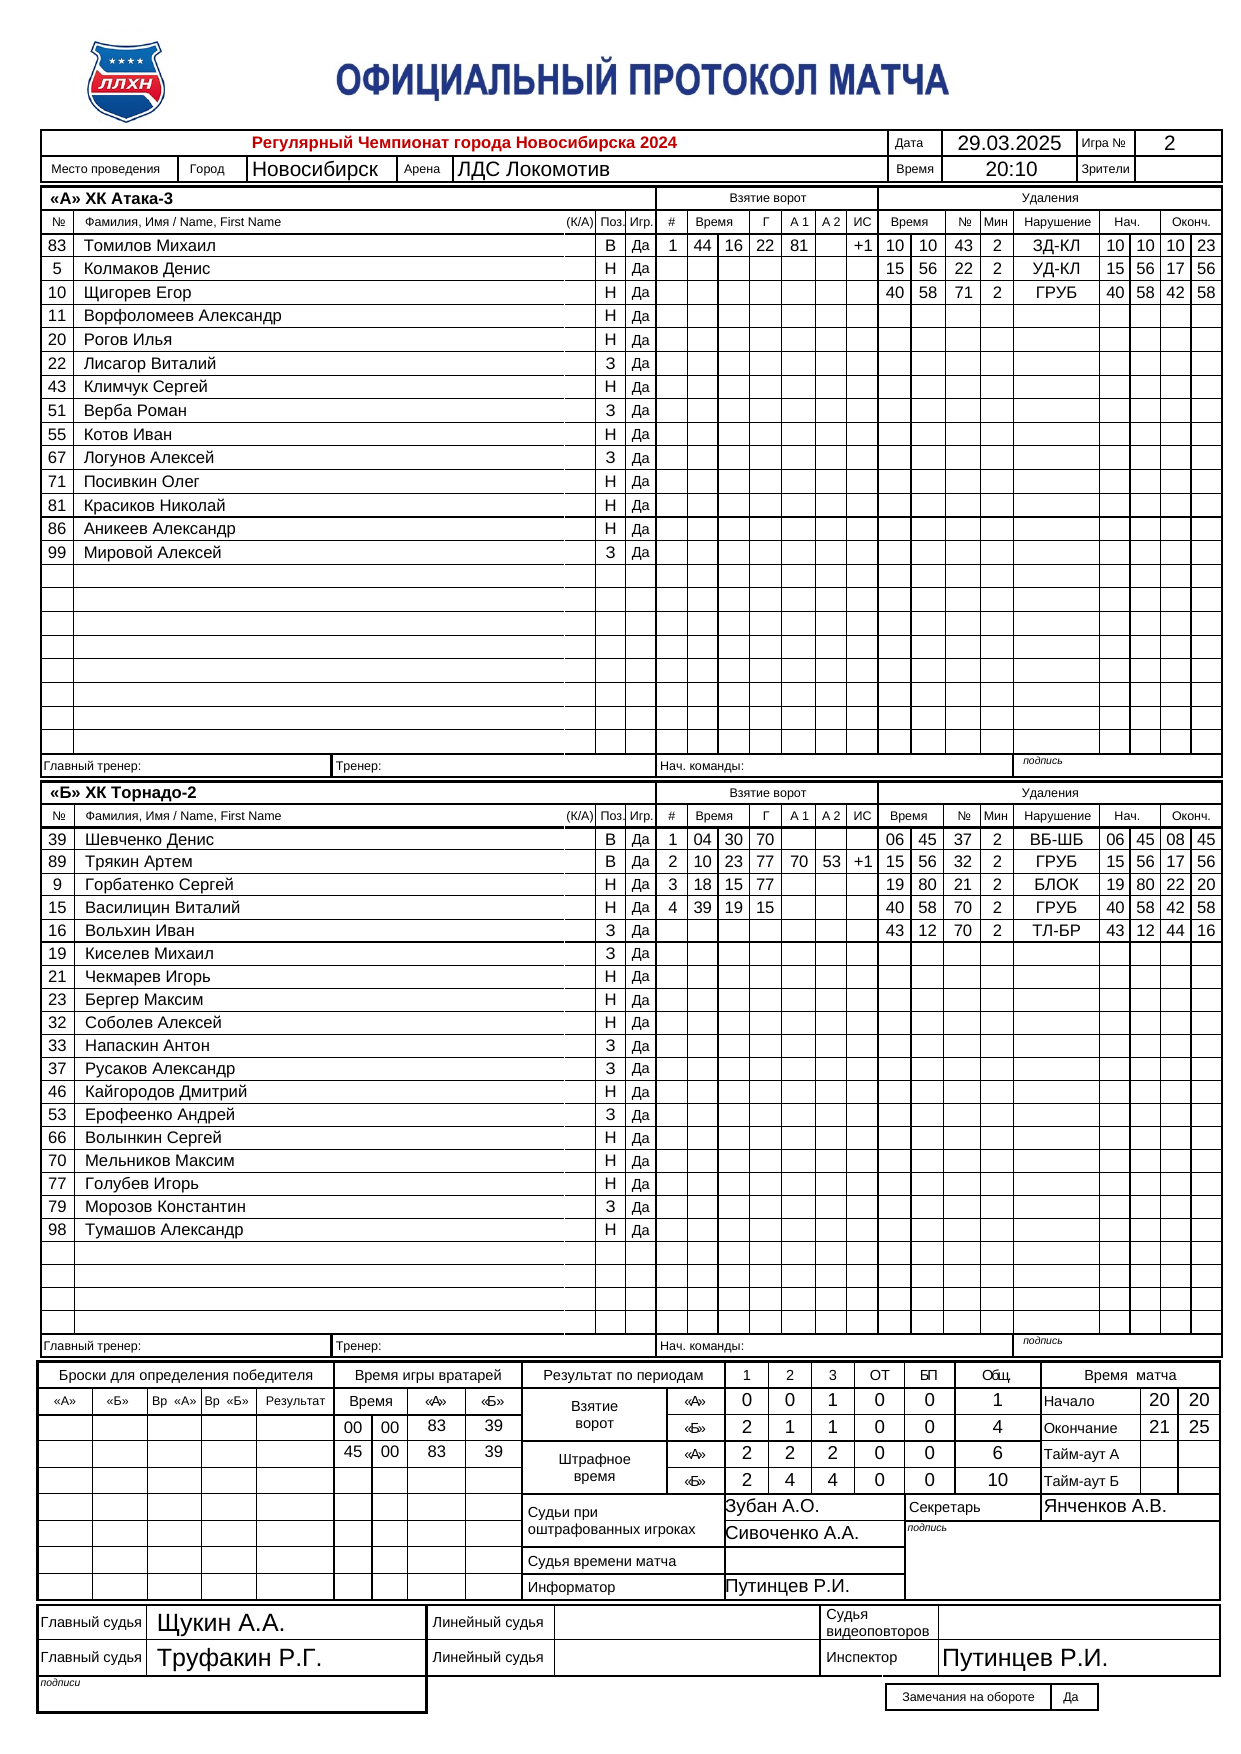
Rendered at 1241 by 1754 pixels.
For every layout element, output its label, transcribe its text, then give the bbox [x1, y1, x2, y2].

table_cell 15 [1100, 850, 1129, 872]
table_cell [847, 1311, 877, 1333]
table_header 29.03.2025 [943, 131, 1076, 155]
table_cell Н [596, 1012, 625, 1033]
table_cell [42, 1242, 74, 1264]
table_cell Да [626, 1219, 655, 1241]
table_cell [816, 612, 846, 634]
table_cell [981, 1265, 1013, 1287]
table_cell [981, 683, 1013, 706]
table_cell [688, 1081, 717, 1103]
table_cell [1014, 1196, 1099, 1218]
table_cell Бергер Максим [75, 989, 564, 1011]
table_cell 10 [879, 235, 910, 256]
table_cell [657, 943, 687, 964]
table_cell 32 [42, 1012, 74, 1033]
table_cell [981, 399, 1013, 422]
table_cell Да [626, 257, 655, 280]
table_cell [1161, 470, 1190, 493]
table_cell [750, 707, 781, 729]
table_cell [1131, 565, 1160, 587]
table_cell [879, 966, 910, 987]
table_cell 2 [981, 896, 1013, 918]
table_cell Да [626, 305, 655, 327]
table_cell 23 [42, 989, 74, 1011]
table_cell [944, 943, 980, 964]
table_cell [1161, 1196, 1190, 1218]
table_cell [1131, 399, 1160, 422]
table_cell Да [626, 966, 655, 987]
table_cell [847, 1104, 877, 1126]
table_cell [148, 1521, 201, 1546]
table_cell [335, 1468, 371, 1493]
table_cell [688, 1219, 717, 1241]
table_cell [946, 707, 980, 729]
table_cell 19 [42, 943, 74, 964]
table_cell Оконч. [1161, 805, 1221, 826]
table_cell [939, 1606, 1219, 1639]
table_cell [626, 683, 655, 706]
table_cell [1131, 943, 1160, 964]
table_cell З [596, 1058, 625, 1079]
table_cell [688, 707, 717, 729]
table_cell [202, 1416, 256, 1440]
table_cell [74, 707, 564, 729]
table_cell [1161, 1311, 1190, 1333]
table_cell [1192, 352, 1221, 374]
table_header Общ. [956, 1363, 1040, 1387]
table_cell [657, 1196, 687, 1218]
table_cell 51 [42, 399, 73, 422]
table_cell [847, 1265, 877, 1287]
table_cell [1192, 494, 1221, 516]
table_cell [981, 1035, 1013, 1057]
table_cell [373, 1574, 407, 1599]
table_cell [816, 518, 846, 540]
table_cell [750, 659, 781, 682]
table_cell [816, 874, 846, 895]
table_cell [1192, 659, 1221, 682]
table_cell [657, 683, 687, 706]
table_cell [750, 1265, 781, 1287]
table_cell ЗД-КЛ [1014, 235, 1099, 256]
table_cell [719, 1035, 749, 1057]
table_cell 06 [1100, 829, 1129, 849]
table_cell [912, 1081, 943, 1103]
table_cell [946, 352, 980, 374]
table_cell [912, 376, 945, 398]
table_cell [657, 1081, 687, 1103]
table_cell [688, 1242, 717, 1264]
table_cell [816, 659, 846, 682]
table_cell [750, 376, 781, 398]
table_cell [1100, 1081, 1129, 1103]
table_cell 10 [42, 281, 73, 303]
table_cell 19 [1100, 874, 1129, 895]
table_cell [688, 1173, 717, 1195]
table_cell Вольхин Иван [75, 920, 564, 941]
table_cell Н [596, 1150, 625, 1172]
table_cell [1131, 636, 1160, 658]
table_cell [1161, 1242, 1190, 1264]
table_cell [1014, 1265, 1099, 1287]
table_cell [1192, 376, 1221, 398]
table_cell [408, 1547, 465, 1573]
table_cell [719, 659, 749, 682]
table_cell [912, 1265, 943, 1287]
table_cell [912, 707, 945, 729]
table_cell [688, 305, 717, 327]
table_cell [879, 1196, 910, 1218]
table_cell [816, 920, 846, 941]
table_cell 2 [726, 1468, 768, 1493]
table_cell 77 [750, 874, 781, 895]
table_cell [719, 1104, 749, 1126]
table_cell [1100, 989, 1129, 1011]
table_cell 17 [1161, 257, 1190, 280]
table_cell [39, 1494, 92, 1520]
table_cell [719, 376, 749, 398]
table_cell [565, 328, 595, 351]
table_cell 44 [688, 235, 717, 256]
table_cell [202, 1574, 256, 1599]
table_cell [42, 1311, 74, 1333]
table_cell Красиков Николай [74, 494, 564, 516]
table_cell [750, 943, 781, 964]
table_cell [944, 1288, 980, 1310]
table_cell [816, 1196, 846, 1218]
table_cell Горбатенко Сергей [75, 874, 564, 895]
table_cell Янченков А.В. [1042, 1495, 1219, 1520]
table_cell [1161, 1265, 1190, 1287]
table_cell [981, 989, 1013, 1011]
table_cell [565, 850, 595, 872]
table_cell [847, 399, 877, 422]
table_cell Информатор [523, 1575, 724, 1599]
table_cell [946, 730, 980, 753]
table_cell [847, 352, 877, 374]
table_cell [782, 920, 815, 941]
table_cell [816, 683, 846, 706]
table_cell [847, 423, 877, 445]
table_cell Вр «А» [148, 1389, 201, 1413]
table_cell Н [596, 518, 625, 540]
table_cell [912, 541, 945, 564]
table_cell [688, 612, 717, 634]
table_cell [1161, 494, 1190, 516]
table_cell [879, 1035, 910, 1057]
table_cell [816, 494, 846, 516]
table_cell [565, 1035, 595, 1057]
table_cell [1131, 1173, 1160, 1195]
table_cell З [596, 943, 625, 964]
table_cell Мельников Максим [75, 1150, 564, 1172]
table_cell [466, 1547, 521, 1573]
table_cell [74, 730, 564, 753]
table_cell [257, 1521, 333, 1546]
table_cell 20 [1179, 1389, 1219, 1413]
table_cell [565, 1012, 595, 1033]
table_cell [1192, 1104, 1221, 1126]
table_cell 2 [981, 850, 1013, 872]
table_cell [1100, 399, 1129, 422]
table_cell [202, 1494, 256, 1520]
table_cell [565, 659, 595, 682]
table_cell Логунов Алексей [74, 446, 564, 469]
table_cell [782, 1173, 815, 1195]
table_cell 1 [812, 1415, 854, 1440]
table_cell [1131, 1081, 1160, 1103]
table_cell [626, 636, 655, 658]
table_cell [912, 966, 943, 987]
table_cell [688, 565, 717, 587]
table_cell [565, 305, 595, 327]
table_cell [816, 470, 846, 493]
table_cell [981, 1127, 1013, 1149]
table_cell [912, 1012, 943, 1033]
table_cell [565, 920, 595, 941]
table_cell [750, 636, 781, 658]
table_cell [719, 1058, 749, 1079]
table_cell [816, 541, 846, 564]
table_cell [1179, 1468, 1219, 1493]
table_cell [879, 1265, 910, 1287]
table_cell [719, 1265, 749, 1287]
table_cell [1100, 966, 1129, 987]
table_cell 15 [42, 896, 74, 918]
table_cell [981, 1173, 1013, 1195]
table_cell 37 [944, 829, 980, 849]
table_cell З [596, 1196, 625, 1218]
table_cell [1100, 1058, 1129, 1079]
table_cell [657, 1035, 687, 1057]
table_cell [719, 565, 749, 587]
table_cell [879, 305, 910, 327]
table_cell Арена [398, 157, 452, 181]
table_cell [782, 1058, 815, 1079]
table_cell 58 [1192, 281, 1221, 303]
table_cell Да [626, 376, 655, 398]
table_cell [688, 446, 717, 469]
table_cell [42, 683, 73, 706]
table_cell [202, 1468, 256, 1493]
table_cell [1192, 707, 1221, 729]
table_cell [719, 1173, 749, 1195]
table_cell [1014, 966, 1099, 987]
table_cell [816, 305, 846, 327]
table_cell [688, 1311, 717, 1333]
table_cell [257, 1441, 333, 1467]
table_cell [596, 707, 625, 729]
table_cell [1161, 659, 1190, 682]
table_cell [373, 1468, 407, 1493]
table_cell 3 [657, 874, 687, 895]
table_cell Трякин Артем [75, 850, 564, 872]
table_cell [1131, 423, 1160, 445]
table_cell [816, 1012, 846, 1033]
table_cell 10 [688, 850, 717, 872]
table_cell [565, 683, 595, 706]
table_cell [1131, 659, 1160, 682]
table_cell [847, 612, 877, 634]
table_cell Да [626, 1081, 655, 1103]
table_cell [912, 565, 945, 587]
table_cell [1192, 1012, 1221, 1033]
table_cell [1161, 636, 1190, 658]
table_cell [981, 494, 1013, 516]
table_cell Судья видеоповторов [821, 1606, 938, 1639]
table_cell [688, 328, 717, 351]
table_cell [1100, 683, 1129, 706]
table_cell [565, 1081, 595, 1103]
table_cell [93, 1468, 147, 1493]
table_header БП [905, 1363, 954, 1387]
table_cell [782, 1035, 815, 1057]
table_cell [782, 423, 815, 445]
table_cell 79 [42, 1196, 74, 1218]
table_cell [719, 1127, 749, 1149]
table_cell Киселев Михаил [75, 943, 564, 964]
table_cell [565, 1265, 595, 1287]
table_cell [1014, 352, 1099, 374]
table_cell 10 [1100, 235, 1129, 256]
table_cell Нарушение [1014, 805, 1099, 826]
table_cell [565, 235, 595, 256]
table_cell [626, 1311, 655, 1333]
table_cell [148, 1547, 201, 1573]
table_cell [750, 920, 781, 941]
table_cell 4 [812, 1468, 854, 1493]
table_cell Да [626, 423, 655, 445]
table_cell [565, 896, 595, 918]
table_cell 2 [981, 874, 1013, 895]
table_cell [816, 966, 846, 987]
table_cell 56 [1131, 257, 1160, 280]
table_cell Время [688, 211, 749, 233]
table_cell [1014, 328, 1099, 351]
table_cell «А» [668, 1389, 724, 1413]
table_cell [719, 305, 749, 327]
table_cell [39, 1521, 92, 1546]
table_cell Да [626, 352, 655, 374]
table_cell Н [596, 376, 625, 398]
table_cell Тайм-аут Б [1042, 1468, 1140, 1493]
table_cell [1014, 707, 1099, 729]
table_cell БЛОК [1014, 874, 1099, 895]
table_cell [1100, 1104, 1129, 1126]
table_cell [879, 730, 910, 753]
table_cell [719, 1196, 749, 1218]
table_cell ИС [847, 805, 877, 826]
table_cell [912, 352, 945, 374]
table_cell [148, 1468, 201, 1493]
table_cell +1 [847, 235, 877, 256]
table_cell 4 [769, 1468, 811, 1493]
table_cell 19 [879, 874, 910, 895]
table_cell [657, 376, 687, 398]
table_cell Голубев Игорь [75, 1173, 564, 1195]
table_header Удаления [879, 783, 1221, 803]
table_cell [565, 376, 595, 398]
table_cell Главный тренер: [42, 755, 330, 776]
table_cell [1014, 470, 1099, 493]
table_cell [335, 1574, 371, 1599]
table_cell З [596, 399, 625, 422]
table_cell [1192, 470, 1221, 493]
table_cell [74, 636, 564, 658]
table_cell 20:10 [943, 157, 1076, 181]
table_cell [750, 257, 781, 280]
table_cell [1192, 399, 1221, 422]
table_cell [657, 730, 687, 753]
table_cell [42, 730, 73, 753]
table_cell [912, 423, 945, 445]
table_cell [719, 707, 749, 729]
table_header Время игры вратарей [335, 1363, 521, 1387]
table_cell [148, 1416, 201, 1440]
table_cell [1014, 494, 1099, 516]
table_cell [657, 257, 687, 280]
table_cell [565, 874, 595, 895]
table_cell [1161, 446, 1190, 469]
table_cell 0 [905, 1468, 954, 1493]
table_cell 2 [981, 257, 1013, 280]
table_cell 80 [1131, 874, 1160, 895]
table_cell Н [596, 281, 625, 303]
table_cell [1131, 683, 1160, 706]
table_cell [879, 1058, 910, 1079]
table_cell [657, 494, 687, 516]
table_cell [847, 1035, 877, 1057]
table_cell [1192, 1127, 1221, 1149]
table_cell Рогов Илья [74, 328, 564, 351]
table_cell [596, 1311, 625, 1333]
table_cell [565, 588, 595, 611]
table_cell Да [626, 518, 655, 540]
table_cell [847, 920, 877, 941]
table_cell А 2 [816, 805, 846, 826]
table_cell [879, 1104, 910, 1126]
table_cell [657, 328, 687, 351]
table_cell [847, 1219, 877, 1241]
table_cell [93, 1494, 147, 1520]
table_cell [912, 1127, 943, 1149]
table_cell [946, 683, 980, 706]
table_cell [596, 612, 625, 634]
table_cell [750, 1311, 781, 1333]
table_cell [782, 1150, 815, 1172]
table_cell [1014, 1150, 1099, 1172]
table_cell 10 [1161, 235, 1190, 256]
table_cell 21 [944, 874, 980, 895]
table_cell Климчук Сергей [74, 376, 564, 398]
table_cell 40 [1100, 896, 1129, 918]
table_cell Да [626, 1150, 655, 1172]
table_cell [981, 636, 1013, 658]
table_cell [912, 588, 945, 611]
table_cell [42, 707, 73, 729]
table_cell Волынкин Сергей [75, 1127, 564, 1149]
table_cell [719, 636, 749, 658]
table_cell [688, 1104, 717, 1126]
table_cell Путинцев Р.И. [939, 1640, 1219, 1675]
table_cell [816, 235, 846, 256]
table_cell 32 [944, 850, 980, 872]
table_cell Н [596, 494, 625, 516]
table_cell Г [750, 805, 781, 826]
table_cell [596, 659, 625, 682]
table_cell [816, 1311, 846, 1333]
table_cell [1131, 1150, 1160, 1172]
table_cell Труфакин Р.Г. [147, 1640, 425, 1675]
table_cell [39, 1441, 92, 1467]
table_cell [946, 636, 980, 658]
table_cell Да [626, 470, 655, 493]
table_cell [816, 1104, 846, 1126]
table_cell 15 [1100, 257, 1129, 280]
table_cell [981, 1196, 1013, 1218]
table_cell [719, 1012, 749, 1033]
table_cell 66 [42, 1127, 74, 1149]
table_cell [816, 1081, 846, 1103]
table_cell [1161, 1012, 1190, 1033]
table_cell Нач. [1100, 805, 1160, 826]
table_cell [782, 352, 815, 374]
table_cell ГРУБ [1014, 896, 1099, 918]
table_cell Да [626, 541, 655, 564]
table_cell [719, 494, 749, 516]
table_cell [688, 1058, 717, 1079]
table_cell [1192, 423, 1221, 445]
table_cell 39 [466, 1441, 521, 1467]
table_cell [74, 588, 564, 611]
table_cell [816, 1242, 846, 1264]
table_cell [944, 1311, 980, 1333]
table_cell [750, 1035, 781, 1057]
table_cell Да [626, 1104, 655, 1126]
table_cell [1161, 943, 1190, 964]
table_cell [981, 305, 1013, 327]
table_cell [816, 281, 846, 303]
table_cell [565, 636, 595, 658]
table_cell [626, 1288, 655, 1310]
table_cell [93, 1574, 147, 1599]
table_cell [688, 966, 717, 987]
table_cell [657, 920, 687, 941]
table_cell 15 [879, 257, 910, 280]
table_cell [1014, 1219, 1099, 1241]
table_header 1 [726, 1363, 768, 1387]
table_cell 12 [912, 920, 943, 941]
table_cell [750, 683, 781, 706]
table_cell Русаков Александр [75, 1058, 564, 1079]
table_cell [688, 920, 717, 941]
table_cell [42, 659, 73, 682]
table_cell З [596, 1104, 625, 1126]
table_cell [657, 1058, 687, 1079]
table_cell [42, 588, 73, 611]
table_cell [782, 518, 815, 540]
table_cell [1161, 1058, 1190, 1079]
table_cell [1099, 1682, 1220, 1711]
table_cell [42, 1288, 74, 1310]
table_cell [257, 1547, 333, 1573]
table_cell [688, 1150, 717, 1172]
table_cell [565, 446, 595, 469]
table_cell 45 [1131, 829, 1160, 849]
table_cell [847, 1196, 877, 1218]
table_cell 99 [42, 541, 73, 564]
table_cell [847, 446, 877, 469]
table_cell [879, 376, 910, 398]
table_cell [912, 1219, 943, 1241]
table_cell [1100, 470, 1129, 493]
table_cell [1131, 1311, 1160, 1333]
table_cell [847, 730, 877, 753]
table_cell [981, 446, 1013, 469]
table_header Игра № [1078, 131, 1134, 155]
table_header ОТ [855, 1363, 904, 1387]
table_cell [847, 541, 877, 564]
table_cell 39 [466, 1416, 521, 1440]
table_cell Штрафное время [523, 1442, 666, 1493]
table_cell 55 [42, 423, 73, 445]
table_cell [879, 1288, 910, 1310]
table_cell 83 [408, 1416, 465, 1440]
table_cell [39, 1574, 92, 1599]
table_cell [944, 989, 980, 1011]
table_cell [657, 423, 687, 445]
table_header Время матча [1042, 1363, 1219, 1387]
table_cell В [596, 850, 625, 872]
table_cell [657, 1127, 687, 1149]
table_cell [626, 730, 655, 753]
table_cell [719, 989, 749, 1011]
table_cell [688, 1288, 717, 1310]
table_cell 16 [42, 920, 74, 941]
table_cell 58 [1131, 281, 1160, 303]
table_cell [1131, 352, 1160, 374]
table_cell Мировой Алексей [74, 541, 564, 564]
table_cell [657, 541, 687, 564]
table_cell [1100, 1196, 1129, 1218]
table_cell [626, 1242, 655, 1264]
table_cell [1014, 518, 1099, 540]
table_cell 81 [782, 235, 815, 256]
table_cell [1161, 707, 1190, 729]
table_cell Н [596, 989, 625, 1011]
table_cell [782, 612, 815, 634]
table_cell Н [596, 1219, 625, 1241]
table_cell № [946, 211, 980, 233]
table_cell [847, 1150, 877, 1172]
table_cell [688, 1127, 717, 1149]
table_cell [688, 1196, 717, 1218]
table_cell [981, 1311, 1013, 1333]
table_cell 00 [373, 1441, 407, 1467]
table_cell Н [596, 874, 625, 895]
table_cell [912, 328, 945, 351]
table_cell [408, 1468, 465, 1493]
table_cell [782, 966, 815, 987]
table_header Взятие ворот [657, 188, 877, 209]
table_cell ЛДС Локомотив [454, 157, 887, 181]
table_cell 40 [879, 281, 910, 303]
table_cell № [944, 805, 980, 826]
table_cell [782, 1127, 815, 1149]
table_cell [750, 565, 781, 587]
table_cell [981, 1104, 1013, 1126]
table_cell [75, 1288, 564, 1310]
table_cell [816, 707, 846, 729]
table_cell Начало [1042, 1389, 1140, 1413]
table_cell [981, 423, 1013, 445]
table_cell Результат [257, 1389, 333, 1413]
table_cell [750, 1219, 781, 1241]
table_cell [782, 257, 815, 280]
table_cell [1131, 1035, 1160, 1057]
table_cell [74, 659, 564, 682]
table_cell 83 [42, 235, 73, 256]
table_cell [466, 1574, 521, 1599]
table_cell [912, 494, 945, 516]
table_cell [565, 518, 595, 540]
table_cell [782, 399, 815, 422]
table_cell Мин [981, 211, 1013, 233]
table_cell [1014, 305, 1099, 327]
table_cell [981, 1150, 1013, 1172]
table_cell [565, 989, 595, 1011]
table_cell [202, 1547, 256, 1573]
table_cell 45 [1192, 829, 1221, 849]
table_cell Да [626, 1173, 655, 1195]
table_cell [782, 494, 815, 516]
table_cell [657, 399, 687, 422]
table_cell [816, 423, 846, 445]
table_cell Сивоченко А.А. [726, 1521, 904, 1546]
table_cell [719, 730, 749, 753]
table_cell 17 [1161, 850, 1190, 872]
table_cell [847, 305, 877, 327]
table_cell [1100, 423, 1129, 445]
table_cell [74, 683, 564, 706]
table_cell [1131, 730, 1160, 753]
table_cell [912, 1288, 943, 1310]
table_cell 0 [855, 1442, 904, 1467]
table_cell 39 [42, 829, 74, 849]
table_cell [847, 636, 877, 658]
table_cell [408, 1574, 465, 1599]
table_cell [981, 1081, 1013, 1103]
table_cell 70 [750, 829, 781, 849]
table_cell [816, 565, 846, 587]
table_cell Судьи при оштрафованных игроках [523, 1495, 724, 1546]
table_cell [847, 565, 877, 587]
table_cell [782, 541, 815, 564]
table_cell 4 [657, 896, 687, 918]
table_cell [1014, 1242, 1099, 1264]
table_cell [257, 1574, 333, 1599]
table_cell подпись [906, 1522, 1219, 1599]
table_cell [944, 1012, 980, 1033]
table_cell [1014, 636, 1099, 658]
table_cell [879, 423, 910, 445]
table_header Удаления [879, 188, 1221, 209]
table_cell 2 [981, 235, 1013, 256]
table_cell Да [626, 235, 655, 256]
table_cell [944, 1196, 980, 1218]
table_cell [750, 352, 781, 374]
table_cell [981, 1058, 1013, 1079]
table_cell 22 [1161, 874, 1190, 895]
table_cell [565, 1127, 595, 1149]
table_cell 11 [42, 305, 73, 327]
table_cell 1 [956, 1389, 1040, 1413]
table_cell [981, 352, 1013, 374]
table_cell [657, 1288, 687, 1310]
table_cell Да [626, 1127, 655, 1149]
table_cell Время [879, 211, 945, 233]
table_cell [879, 1081, 910, 1103]
table_cell [373, 1494, 407, 1520]
table_cell [719, 588, 749, 611]
table_cell [1192, 612, 1221, 634]
table_cell [750, 1127, 781, 1149]
table_cell [981, 328, 1013, 351]
table_cell [782, 943, 815, 964]
table_cell [335, 1521, 371, 1546]
table_cell [782, 1242, 815, 1264]
table_cell [1100, 518, 1129, 540]
table_cell [565, 257, 595, 280]
table_cell [719, 1311, 749, 1333]
table_cell Посивкин Олег [74, 470, 564, 493]
table_header Результат по периодам [523, 1363, 724, 1387]
table_cell [657, 588, 687, 611]
table_cell [879, 399, 910, 422]
table_cell [750, 1150, 781, 1172]
table_cell 21 [42, 966, 74, 987]
table_cell [981, 659, 1013, 682]
table_cell Да [626, 446, 655, 469]
table_cell [981, 588, 1013, 611]
table_cell [782, 707, 815, 729]
table_cell [816, 446, 846, 469]
table_cell [981, 707, 1013, 729]
table_cell ГРУБ [1014, 850, 1099, 872]
table_cell [816, 636, 846, 658]
table_header Да [1052, 1685, 1097, 1709]
table_cell Ерофеенко Андрей [75, 1104, 564, 1126]
table_cell [1192, 730, 1221, 753]
table_cell [257, 1416, 333, 1440]
table_cell [657, 989, 687, 1011]
table_header 2 [769, 1363, 811, 1387]
table_cell [1192, 565, 1221, 587]
table_cell ВБ-ШБ [1014, 829, 1099, 849]
table_cell ТЛ-БР [1014, 920, 1099, 941]
table_cell [1100, 659, 1129, 682]
table_cell [847, 494, 877, 516]
table_cell Ворфоломеев Александр [74, 305, 564, 327]
table_cell [1014, 1127, 1099, 1149]
table_cell [1161, 683, 1190, 706]
table_cell [657, 966, 687, 987]
table_cell 20 [1141, 1389, 1177, 1413]
table_cell [688, 588, 717, 611]
table_cell [816, 257, 846, 280]
table_cell [750, 1173, 781, 1195]
table_cell [1014, 943, 1099, 964]
table_cell [782, 1311, 815, 1333]
table_cell [750, 966, 781, 987]
table_cell [148, 1441, 201, 1467]
table_cell [626, 565, 655, 587]
table_cell [1161, 1173, 1190, 1195]
table_cell Кайгородов Дмитрий [75, 1081, 564, 1103]
table_cell [879, 683, 910, 706]
table_cell [1100, 446, 1129, 469]
table_cell 83 [408, 1441, 465, 1467]
table_cell [1192, 305, 1221, 327]
table_cell Котов Иван [74, 423, 564, 445]
table_cell [847, 1288, 877, 1310]
table_cell Да [626, 1012, 655, 1033]
table_cell [750, 989, 781, 1011]
table_cell 00 [335, 1416, 371, 1440]
table_cell 37 [42, 1058, 74, 1079]
table_cell 15 [879, 850, 910, 872]
table_header 3 [812, 1363, 854, 1387]
table_cell [596, 1242, 625, 1264]
table_cell (К/А) [565, 211, 595, 233]
table_cell [1161, 1219, 1190, 1241]
table_cell Путинцев Р.И. [726, 1575, 904, 1599]
table_cell [657, 707, 687, 729]
table_cell [719, 257, 749, 280]
table_cell [946, 446, 980, 469]
table_cell [1014, 1058, 1099, 1079]
table_cell [1014, 1012, 1099, 1033]
table_cell [879, 707, 910, 729]
table_cell [912, 659, 945, 682]
table_cell Оконч. [1161, 211, 1221, 233]
table_cell [912, 1173, 943, 1195]
table_cell [466, 1468, 521, 1493]
table_cell [946, 541, 980, 564]
table_cell [782, 1265, 815, 1287]
table_cell 53 [816, 850, 846, 872]
table_cell [565, 1150, 595, 1172]
table_cell [1161, 565, 1190, 587]
table_cell [847, 588, 877, 611]
table_cell [912, 399, 945, 422]
table_cell [1161, 352, 1190, 374]
table_cell [657, 636, 687, 658]
table_cell [879, 541, 910, 564]
table_cell З [596, 352, 625, 374]
table_cell 0 [905, 1442, 954, 1467]
table_cell (К/А) [565, 805, 595, 826]
table_cell [847, 470, 877, 493]
table_cell [565, 1242, 595, 1264]
table_cell [1192, 1081, 1221, 1103]
table_cell [1192, 588, 1221, 611]
table_cell [428, 1677, 882, 1711]
table_cell 67 [42, 446, 73, 469]
table_cell Н [596, 966, 625, 987]
table_cell 2 [726, 1415, 768, 1440]
table_cell [750, 541, 781, 564]
table_cell 53 [42, 1104, 74, 1126]
table_cell Вр «Б» [202, 1389, 256, 1413]
table_cell [565, 943, 595, 964]
table_cell [879, 1242, 910, 1264]
table_cell Да [626, 1196, 655, 1218]
table_cell Мин [981, 805, 1013, 826]
table_cell [596, 636, 625, 658]
table_cell Н [596, 423, 625, 445]
table_cell [1161, 1081, 1190, 1103]
table_cell [1131, 707, 1160, 729]
table_cell 25 [1179, 1415, 1219, 1440]
table_cell Город [179, 157, 246, 181]
table_cell [782, 470, 815, 493]
table_cell «Б» [668, 1415, 724, 1440]
table_cell [750, 1242, 781, 1264]
table_cell Да [626, 1035, 655, 1057]
table_cell [565, 1058, 595, 1079]
table_cell [1131, 1104, 1160, 1126]
table_cell [74, 565, 564, 587]
table_cell [657, 565, 687, 587]
table_cell [782, 1219, 815, 1241]
table_cell 2 [981, 281, 1013, 303]
table_cell 16 [1192, 920, 1221, 941]
table_cell Да [626, 494, 655, 516]
table_cell [719, 423, 749, 445]
table_cell 0 [905, 1415, 954, 1440]
table_cell [466, 1494, 521, 1520]
table_cell 15 [750, 896, 781, 918]
table_cell [816, 1058, 846, 1079]
table_cell Зрители [1078, 157, 1134, 181]
table_cell [565, 1219, 595, 1241]
table_cell [946, 376, 980, 398]
table_cell [944, 1081, 980, 1103]
table_cell [782, 376, 815, 398]
table_cell [1192, 943, 1221, 964]
table_cell [688, 730, 717, 753]
table_cell 0 [769, 1389, 811, 1413]
table_cell Н [596, 305, 625, 327]
table_cell [1100, 1311, 1129, 1333]
table_cell 06 [879, 829, 910, 849]
table_cell [719, 683, 749, 706]
table_cell [782, 730, 815, 753]
table_cell [879, 470, 910, 493]
table_cell [1161, 1288, 1190, 1310]
table_cell [688, 257, 717, 280]
table_cell ИС [847, 211, 877, 233]
table_cell [1014, 588, 1099, 611]
table_cell 98 [42, 1219, 74, 1241]
table_cell [981, 1288, 1013, 1310]
table_cell [657, 470, 687, 493]
table_cell [565, 470, 595, 493]
table_cell [912, 1242, 943, 1264]
table_cell 1 [769, 1415, 811, 1440]
table_cell [944, 1104, 980, 1126]
table_cell [1131, 1265, 1160, 1287]
table_cell [657, 659, 687, 682]
table_cell [912, 683, 945, 706]
table_cell [42, 565, 73, 587]
table_cell [750, 1196, 781, 1218]
table_cell [1161, 1127, 1190, 1149]
table_cell [946, 659, 980, 682]
table_cell [981, 376, 1013, 398]
table_cell 23 [1192, 235, 1221, 256]
table_cell [1131, 1058, 1160, 1079]
table_cell 58 [912, 896, 943, 918]
table_cell [782, 896, 815, 918]
table_cell Н [596, 470, 625, 493]
table_cell [1131, 1219, 1160, 1241]
table_cell Нач. команды: [657, 1335, 1012, 1356]
table_cell [1014, 399, 1099, 422]
table_cell Лисагор Виталий [74, 352, 564, 374]
table_cell [1161, 1104, 1190, 1126]
table_cell 71 [946, 281, 980, 303]
table_cell [1131, 612, 1160, 634]
table_cell [1100, 1035, 1129, 1057]
table_cell [816, 352, 846, 374]
table_cell [1100, 352, 1129, 374]
table_cell [1192, 683, 1221, 706]
table_cell [879, 588, 910, 611]
table_cell [912, 518, 945, 540]
table_cell [257, 1468, 333, 1493]
table_cell [626, 588, 655, 611]
table_cell [750, 612, 781, 634]
table_cell [816, 1288, 846, 1310]
table_cell [912, 1196, 943, 1218]
table_cell [1131, 305, 1160, 327]
table_cell Чекмарев Игорь [75, 966, 564, 987]
table_cell [816, 1150, 846, 1172]
table_cell [1192, 518, 1221, 540]
table_cell [946, 494, 980, 516]
table_cell подпись [1014, 755, 1221, 776]
table_cell [1131, 588, 1160, 611]
table_cell [335, 1494, 371, 1520]
table_cell 46 [42, 1081, 74, 1103]
table_cell Томилов Михаил [74, 235, 564, 256]
table_cell Главный судья [39, 1606, 146, 1639]
table_cell [1131, 989, 1160, 1011]
table_cell [719, 1242, 749, 1264]
table_cell [75, 1265, 564, 1287]
table_cell [981, 518, 1013, 540]
table_cell [1131, 470, 1160, 493]
table_cell [74, 612, 564, 634]
table_cell 56 [912, 257, 945, 280]
table_cell 40 [1100, 281, 1129, 303]
table_cell 86 [42, 518, 73, 540]
table_cell [981, 1012, 1013, 1033]
table_cell [688, 399, 717, 422]
table_cell [657, 352, 687, 374]
table_cell 16 [719, 235, 749, 256]
table_cell [1192, 1150, 1221, 1172]
table_cell [912, 943, 943, 964]
table_cell [596, 1265, 625, 1287]
table_cell Время [688, 805, 749, 826]
table_cell [565, 1173, 595, 1195]
table_cell 58 [1131, 896, 1160, 918]
table_cell Главный тренер: [42, 1335, 330, 1356]
table_cell [816, 1127, 846, 1149]
table_cell Н [596, 257, 625, 280]
table_cell [1014, 1173, 1099, 1195]
table_cell [1161, 1150, 1190, 1172]
table_cell [847, 1081, 877, 1103]
table_cell Судья времени матча [523, 1548, 724, 1573]
table_cell [1100, 565, 1129, 587]
table_cell Новосибирск [248, 157, 396, 181]
table_cell [719, 541, 749, 564]
table_cell [1161, 541, 1190, 564]
table_cell [946, 399, 980, 422]
table_cell 22 [946, 257, 980, 280]
table_cell [93, 1441, 147, 1467]
table_cell [1192, 1311, 1221, 1333]
table_cell 0 [905, 1389, 954, 1413]
table_cell Да [626, 1058, 655, 1079]
table_cell [1141, 1441, 1177, 1467]
table_cell [202, 1521, 256, 1546]
table_cell Напаскин Антон [75, 1035, 564, 1057]
table_cell [750, 305, 781, 327]
table_cell 20 [42, 328, 73, 351]
table_cell [912, 730, 945, 753]
table_cell [1131, 328, 1160, 351]
table_cell [466, 1521, 521, 1546]
table_cell А 1 [782, 211, 815, 233]
table_cell № [42, 211, 73, 233]
table_cell [1100, 636, 1129, 658]
table_cell [1100, 1173, 1129, 1195]
table_cell [1100, 1242, 1129, 1264]
table_cell [657, 1265, 687, 1287]
table_cell 20 [1192, 874, 1221, 895]
table_cell Да [626, 874, 655, 895]
table_cell [626, 1265, 655, 1287]
table_cell 4 [956, 1415, 1040, 1440]
table_cell [1192, 1265, 1221, 1287]
table_cell [1014, 989, 1099, 1011]
table_cell [1131, 376, 1160, 398]
table_cell [688, 1012, 717, 1033]
table_cell 2 [981, 829, 1013, 849]
table_cell Да [626, 281, 655, 303]
table_cell [1192, 1242, 1221, 1264]
table_cell [408, 1521, 465, 1546]
table_cell # [657, 805, 687, 826]
table_cell Нарушение [1014, 211, 1099, 233]
table_cell [657, 518, 687, 540]
table_cell [1192, 1173, 1221, 1195]
table_cell Тренер: [333, 1335, 655, 1356]
table_cell В [596, 829, 625, 849]
table_cell [1014, 659, 1099, 682]
table_cell 77 [42, 1173, 74, 1195]
table_cell [879, 1012, 910, 1033]
table_cell [688, 518, 717, 540]
table_header 2 [1136, 131, 1221, 155]
table_cell [657, 1150, 687, 1172]
table_cell Соболев Алексей [75, 1012, 564, 1033]
table_cell [847, 281, 877, 303]
table_cell [782, 1196, 815, 1218]
table_cell ГРУБ [1014, 281, 1099, 303]
table_cell [688, 989, 717, 1011]
table_cell [719, 966, 749, 987]
table_cell «А» [668, 1442, 724, 1467]
table_cell [750, 328, 781, 351]
table_cell [750, 281, 781, 303]
table_cell [750, 1058, 781, 1079]
table_header Замечания на обороте [887, 1685, 1050, 1709]
table_cell Фамилия, Имя / Name, First Name [75, 805, 565, 826]
table_cell Да [626, 328, 655, 351]
table_cell Зубан А.О. [726, 1495, 904, 1520]
table_cell № [42, 805, 74, 826]
table_cell Щукин А.А. [147, 1606, 425, 1639]
table_cell [1161, 966, 1190, 987]
table_cell Да [626, 829, 655, 849]
table_cell [1100, 943, 1129, 964]
table_cell [816, 829, 846, 849]
table_cell [750, 470, 781, 493]
table_cell [657, 1311, 687, 1333]
table_cell [912, 989, 943, 1011]
table_cell 43 [1100, 920, 1129, 941]
table_cell [912, 1311, 943, 1333]
table_cell [847, 1012, 877, 1033]
table_cell [1014, 376, 1099, 398]
table_cell [726, 1548, 904, 1573]
table_cell [1014, 683, 1099, 706]
table_cell Да [626, 399, 655, 422]
table_cell Время [889, 157, 941, 181]
table_cell [782, 683, 815, 706]
table_cell Поз. [596, 211, 625, 233]
table_cell 40 [879, 896, 910, 918]
table_cell [657, 1104, 687, 1126]
table_cell [782, 989, 815, 1011]
table_cell [148, 1574, 201, 1599]
table_cell [782, 636, 815, 658]
table_cell Аникеев Александр [74, 518, 564, 540]
table_cell [782, 659, 815, 682]
table_cell 10 [956, 1468, 1040, 1493]
table_cell 2 [812, 1442, 854, 1467]
table_cell [782, 565, 815, 587]
table_cell Время [335, 1389, 407, 1413]
table_cell [944, 1173, 980, 1195]
table_cell [596, 1288, 625, 1310]
table_cell [750, 446, 781, 469]
table_cell 0 [855, 1389, 904, 1413]
table_cell 89 [42, 850, 74, 872]
table_cell [688, 281, 717, 303]
table_cell [719, 1219, 749, 1241]
table_cell [816, 1265, 846, 1287]
table_cell [879, 1311, 910, 1333]
table_cell [912, 1058, 943, 1079]
table_cell [565, 565, 595, 587]
table_cell [657, 446, 687, 469]
table_cell [816, 989, 846, 1011]
table_cell [1131, 494, 1160, 516]
table_cell [750, 1288, 781, 1310]
table_cell З [596, 541, 625, 564]
table_cell [1192, 1035, 1221, 1057]
table_cell [1131, 518, 1160, 540]
table_cell Василицин Виталий [75, 896, 564, 918]
table_cell [688, 659, 717, 682]
table_cell [879, 328, 910, 351]
table_cell 43 [42, 376, 73, 398]
table_cell [39, 1416, 92, 1440]
table_cell 2 [657, 850, 687, 872]
table_cell [1179, 1441, 1219, 1467]
table_cell 42 [1161, 896, 1190, 918]
table_cell [750, 1081, 781, 1103]
table_cell [42, 636, 73, 658]
table_cell [719, 1150, 749, 1172]
table_cell [946, 612, 980, 634]
table_cell [657, 1242, 687, 1264]
table_cell [981, 730, 1013, 753]
table_cell 58 [1192, 896, 1221, 918]
table_cell [657, 1012, 687, 1033]
table_header «А» ХК Атака-3 [42, 188, 655, 209]
table_cell [688, 636, 717, 658]
table_cell 56 [1192, 850, 1221, 872]
table_cell Линейный судья [428, 1640, 554, 1675]
table_cell 30 [719, 829, 749, 849]
table_cell [1192, 989, 1221, 1011]
table_cell [1136, 157, 1221, 181]
table_cell подписи [39, 1677, 425, 1711]
table_cell [719, 281, 749, 303]
table_cell [1014, 541, 1099, 564]
table_cell [944, 1242, 980, 1264]
picture [5, 28, 1179, 129]
table_cell [750, 588, 781, 611]
table_cell [1100, 494, 1129, 516]
table_cell [912, 636, 945, 658]
table_header Броски для определения победителя [39, 1363, 333, 1387]
table_cell [782, 588, 815, 611]
table_cell [879, 943, 910, 964]
table_cell [944, 1127, 980, 1149]
table_cell [944, 1219, 980, 1241]
table_cell [1131, 1127, 1160, 1149]
table_cell Линейный судья [428, 1606, 554, 1639]
table_cell Инспектор [821, 1640, 938, 1675]
table_cell [688, 494, 717, 516]
table_cell [1100, 612, 1129, 634]
table_cell 56 [912, 850, 943, 872]
table_cell [981, 1242, 1013, 1264]
table_cell [879, 636, 910, 658]
table_cell [565, 966, 595, 987]
table_cell 43 [879, 920, 910, 941]
table_cell 12 [1131, 920, 1160, 941]
table_cell [719, 612, 749, 634]
table_cell [879, 494, 910, 516]
table_cell [847, 328, 877, 351]
table_cell Г [750, 211, 781, 233]
table_cell [782, 328, 815, 351]
table_cell [1161, 423, 1190, 445]
table_cell Тайм-аут А [1042, 1441, 1140, 1467]
table_cell [847, 659, 877, 682]
table_cell Игр. [626, 211, 655, 233]
table_cell [1014, 1311, 1099, 1333]
table_cell [565, 352, 595, 374]
table_cell [719, 446, 749, 469]
table_cell 45 [912, 829, 943, 849]
table_cell 0 [855, 1415, 904, 1440]
table_cell [782, 305, 815, 327]
table_cell [626, 707, 655, 729]
table_cell [883, 1677, 1220, 1681]
table_cell [657, 612, 687, 634]
table_cell [719, 1081, 749, 1103]
table_cell [750, 518, 781, 540]
table_cell [1131, 446, 1160, 469]
table_cell 2 [981, 920, 1013, 941]
table_cell Н [596, 1173, 625, 1195]
table_cell [1014, 1035, 1099, 1057]
table_cell [847, 683, 877, 706]
table_cell [912, 1035, 943, 1057]
table_cell [202, 1441, 256, 1467]
table_cell [1131, 1012, 1160, 1033]
table_cell 70 [944, 896, 980, 918]
table_cell [719, 518, 749, 540]
table_cell 39 [688, 896, 717, 918]
table_cell [816, 1035, 846, 1057]
table_cell [93, 1416, 147, 1440]
table_cell [688, 1265, 717, 1287]
table_cell [912, 470, 945, 493]
table_cell Нач. [1100, 211, 1160, 233]
table_cell Щигорев Егор [74, 281, 564, 303]
table_cell [1014, 1104, 1099, 1126]
table_cell [565, 281, 595, 303]
table_cell [750, 494, 781, 516]
table_cell [847, 966, 877, 987]
table_cell Тумашов Александр [75, 1219, 564, 1241]
table_cell [782, 1012, 815, 1033]
table_cell [1100, 730, 1129, 753]
table_cell [1131, 1196, 1160, 1218]
table_cell [1100, 1219, 1129, 1241]
table_cell [555, 1640, 819, 1675]
table_cell 80 [912, 874, 943, 895]
table_cell [39, 1468, 92, 1493]
table_cell Верба Роман [74, 399, 564, 422]
table_cell [1100, 1150, 1129, 1172]
table_cell «Б» [668, 1468, 724, 1493]
table_cell 56 [1192, 257, 1221, 280]
table_cell [1100, 376, 1129, 398]
table_cell Поз. [596, 805, 625, 826]
table_cell Место проведения [42, 157, 177, 181]
table_cell [847, 257, 877, 280]
table_cell [565, 829, 595, 849]
table_cell [912, 305, 945, 327]
table_cell [944, 1150, 980, 1172]
table_cell [1100, 1127, 1129, 1149]
table_cell [688, 352, 717, 374]
table_cell [555, 1606, 819, 1639]
table_cell [565, 423, 595, 445]
table_cell [688, 423, 717, 445]
table_cell 0 [726, 1389, 768, 1413]
table_cell [626, 612, 655, 634]
table_cell [750, 730, 781, 753]
table_cell [912, 1150, 943, 1172]
table_cell [981, 565, 1013, 587]
table_cell [946, 328, 980, 351]
table_cell Взятие ворот [523, 1389, 666, 1440]
table_cell [565, 494, 595, 516]
table_cell [1100, 1288, 1129, 1310]
table_cell [847, 1242, 877, 1264]
table_cell Да [626, 850, 655, 872]
table_cell [719, 470, 749, 493]
table_cell 22 [42, 352, 73, 374]
table_cell «Б» [93, 1389, 147, 1413]
table_cell [1161, 305, 1190, 327]
table_cell [335, 1547, 371, 1573]
table_cell [1161, 518, 1190, 540]
table_cell [565, 399, 595, 422]
table_cell 22 [750, 235, 781, 256]
table_cell [847, 989, 877, 1011]
table_cell 70 [782, 850, 815, 872]
table_cell [879, 989, 910, 1011]
table_cell Фамилия, Имя / Name, First Name [74, 211, 565, 233]
table_cell [981, 470, 1013, 493]
table_cell [1161, 588, 1190, 611]
table_cell [750, 1012, 781, 1033]
table_cell [565, 1311, 595, 1333]
table_cell З [596, 446, 625, 469]
table_cell 19 [719, 896, 749, 918]
table_cell Колмаков Денис [74, 257, 564, 280]
table_cell Окончание [1042, 1415, 1140, 1440]
table_cell [879, 1150, 910, 1172]
table_cell Да [626, 943, 655, 964]
table_cell [782, 829, 815, 849]
table_cell [944, 966, 980, 987]
table_cell [657, 1219, 687, 1241]
table_cell [596, 588, 625, 611]
table_cell 6 [956, 1442, 1040, 1467]
table_cell Тренер: [333, 755, 655, 776]
table_cell [1014, 612, 1099, 634]
table_cell подпись [1014, 1335, 1221, 1356]
table_cell [750, 399, 781, 422]
table_cell [1192, 446, 1221, 469]
table_cell [719, 1288, 749, 1310]
table_cell [565, 1104, 595, 1126]
table_cell [1100, 1265, 1129, 1287]
table_cell [408, 1494, 465, 1520]
table_cell А 2 [816, 211, 846, 233]
table_cell [1100, 1012, 1129, 1033]
table_cell 04 [688, 829, 717, 849]
table_cell [816, 896, 846, 918]
table_header «Б» ХК Торнадо-2 [42, 783, 655, 803]
table_cell [1161, 989, 1190, 1011]
table_cell [847, 518, 877, 540]
table_cell 9 [42, 874, 74, 895]
table_cell [816, 1173, 846, 1195]
table_cell [39, 1547, 92, 1573]
table_cell [1100, 541, 1129, 564]
table_cell А 1 [782, 805, 815, 826]
table_cell [373, 1521, 407, 1546]
table_cell [1131, 1288, 1160, 1310]
table_cell +1 [847, 850, 877, 872]
table_cell [816, 1219, 846, 1241]
table_cell [657, 1173, 687, 1195]
table_cell [981, 943, 1013, 964]
table_cell [596, 565, 625, 587]
table_cell [565, 612, 595, 634]
table_cell 15 [719, 874, 749, 895]
table_cell [688, 541, 717, 564]
table_cell [75, 1311, 564, 1333]
table_cell [565, 1196, 595, 1218]
table_cell 81 [42, 494, 73, 516]
table_cell [688, 1035, 717, 1057]
table_cell 42 [1161, 281, 1190, 303]
table_cell Н [596, 896, 625, 918]
table_cell [257, 1494, 333, 1520]
table_cell 10 [912, 235, 945, 256]
table_cell 70 [42, 1150, 74, 1172]
table_cell [946, 423, 980, 445]
table_cell [1192, 966, 1221, 987]
table_cell 2 [769, 1442, 811, 1467]
table_cell [1161, 399, 1190, 422]
table_cell [879, 446, 910, 469]
table_cell [93, 1521, 147, 1546]
table_cell [912, 612, 945, 634]
table_cell [944, 1058, 980, 1079]
table_cell [847, 943, 877, 964]
table_header Дата [889, 131, 941, 155]
table_cell [816, 376, 846, 398]
table_cell УД-КЛ [1014, 257, 1099, 280]
table_cell [688, 376, 717, 398]
table_cell [879, 659, 910, 682]
table_cell [847, 707, 877, 729]
table_cell [1161, 328, 1190, 351]
table_cell Н [596, 1127, 625, 1149]
table_cell [1014, 446, 1099, 469]
table_cell «А» [39, 1389, 92, 1413]
table_cell «Б » [466, 1389, 521, 1413]
table_cell [847, 896, 877, 918]
table_cell [879, 1127, 910, 1149]
table_cell [879, 518, 910, 540]
table_cell З [596, 920, 625, 941]
table_cell [1192, 541, 1221, 564]
table_cell [981, 541, 1013, 564]
table_cell 00 [373, 1416, 407, 1440]
table_cell [847, 1173, 877, 1195]
table_cell [657, 305, 687, 327]
table_cell [148, 1494, 201, 1520]
table_cell [879, 1173, 910, 1195]
table_cell [816, 399, 846, 422]
table_cell [1192, 1219, 1221, 1241]
table_cell 2 [726, 1442, 768, 1467]
table_cell 33 [42, 1035, 74, 1057]
table_cell [1014, 1288, 1099, 1310]
table_cell [782, 874, 815, 895]
table_cell 08 [1161, 829, 1190, 849]
table_cell 1 [657, 829, 687, 849]
table_cell [750, 1104, 781, 1126]
table_cell [1014, 730, 1099, 753]
table_cell [847, 1127, 877, 1149]
table_cell [946, 518, 980, 540]
table_cell [596, 683, 625, 706]
table_cell [981, 612, 1013, 634]
table_cell [1014, 565, 1099, 587]
table_cell [847, 376, 877, 398]
table_cell [816, 588, 846, 611]
table_cell [946, 305, 980, 327]
table_cell [847, 829, 877, 849]
table_cell 18 [688, 874, 717, 895]
table_cell «А» [408, 1389, 465, 1413]
table_cell З [596, 1035, 625, 1057]
table_cell [626, 659, 655, 682]
table_cell [1100, 328, 1129, 351]
table_cell [1161, 730, 1190, 753]
table_cell [981, 1219, 1013, 1241]
table_cell [1192, 1058, 1221, 1079]
table_cell [719, 352, 749, 374]
table_cell [565, 707, 595, 729]
table_cell [946, 565, 980, 587]
table_cell 77 [750, 850, 781, 872]
table_cell 1 [657, 235, 687, 256]
table_cell [1100, 588, 1129, 611]
table_cell [719, 328, 749, 351]
table_cell [782, 1081, 815, 1103]
table_cell [373, 1547, 407, 1573]
table_cell [879, 612, 910, 634]
table_cell Игр. [626, 805, 655, 826]
table_cell [879, 565, 910, 587]
table_cell 45 [335, 1441, 371, 1467]
table_cell [565, 1288, 595, 1310]
table_cell 21 [1141, 1415, 1177, 1440]
table_cell [719, 943, 749, 964]
table_cell [1192, 1288, 1221, 1310]
table_cell [1014, 423, 1099, 445]
table_cell [816, 943, 846, 964]
table_cell [1141, 1468, 1177, 1493]
table_cell Н [596, 328, 625, 351]
table_cell [1131, 541, 1160, 564]
table_cell [688, 683, 717, 706]
table_cell [782, 446, 815, 469]
table_cell [981, 966, 1013, 987]
table_cell [912, 446, 945, 469]
table_cell [1014, 1081, 1099, 1103]
table_cell [93, 1547, 147, 1573]
table_cell [1100, 305, 1129, 327]
table_cell 5 [42, 257, 73, 280]
table_cell Время [879, 805, 943, 826]
table_cell 71 [42, 470, 73, 493]
table_cell [1161, 612, 1190, 634]
table_cell 44 [1161, 920, 1190, 941]
table_cell [782, 281, 815, 303]
table_cell [688, 470, 717, 493]
table_cell [879, 1219, 910, 1241]
table_cell [1192, 1196, 1221, 1218]
table_cell В [596, 235, 625, 256]
table_header Взятие ворот [657, 783, 877, 803]
table_cell Главный судья [39, 1640, 146, 1675]
table_cell [879, 352, 910, 374]
table_cell 43 [946, 235, 980, 256]
table_cell 56 [1131, 850, 1160, 872]
table_cell [1161, 1035, 1190, 1057]
table_cell [688, 943, 717, 964]
table_cell [847, 874, 877, 895]
table_cell [1192, 636, 1221, 658]
table_cell Морозов Константин [75, 1196, 564, 1218]
table_cell [1192, 328, 1221, 351]
table_cell [565, 541, 595, 564]
table_cell [1100, 707, 1129, 729]
table_cell [596, 730, 625, 753]
table_cell Нач. команды: [657, 755, 1012, 776]
table_cell Да [626, 896, 655, 918]
table_cell [42, 612, 73, 634]
table_cell Секретарь [906, 1495, 1040, 1520]
table_cell Шевченко Денис [75, 829, 564, 849]
table_cell [816, 730, 846, 753]
table_cell 0 [855, 1468, 904, 1493]
table_cell Да [626, 920, 655, 941]
table_cell [75, 1242, 564, 1264]
table_cell [1131, 1242, 1160, 1264]
table_cell [1131, 966, 1160, 987]
table_cell [719, 399, 749, 422]
table_cell [1161, 376, 1190, 398]
table_cell [782, 1288, 815, 1310]
table_cell [719, 920, 749, 941]
table_cell [944, 1035, 980, 1057]
table_cell Да [626, 989, 655, 1011]
table_cell [816, 328, 846, 351]
table_cell [42, 1265, 74, 1287]
table_cell [946, 588, 980, 611]
table_cell [847, 1058, 877, 1079]
table_cell [782, 1104, 815, 1126]
table_header Регулярный Чемпионат города Новосибирска 2024 [42, 131, 887, 155]
table_cell 23 [719, 850, 749, 872]
table_cell Н [596, 1081, 625, 1103]
table_cell [912, 1104, 943, 1126]
table_cell [750, 423, 781, 445]
table_cell 58 [912, 281, 945, 303]
table_cell # [657, 211, 687, 233]
table_cell 1 [812, 1389, 854, 1413]
table_cell [944, 1265, 980, 1287]
table_cell 10 [1131, 235, 1160, 256]
table_cell [657, 281, 687, 303]
table_cell [565, 730, 595, 753]
table_cell [946, 470, 980, 493]
table_cell 70 [944, 920, 980, 941]
